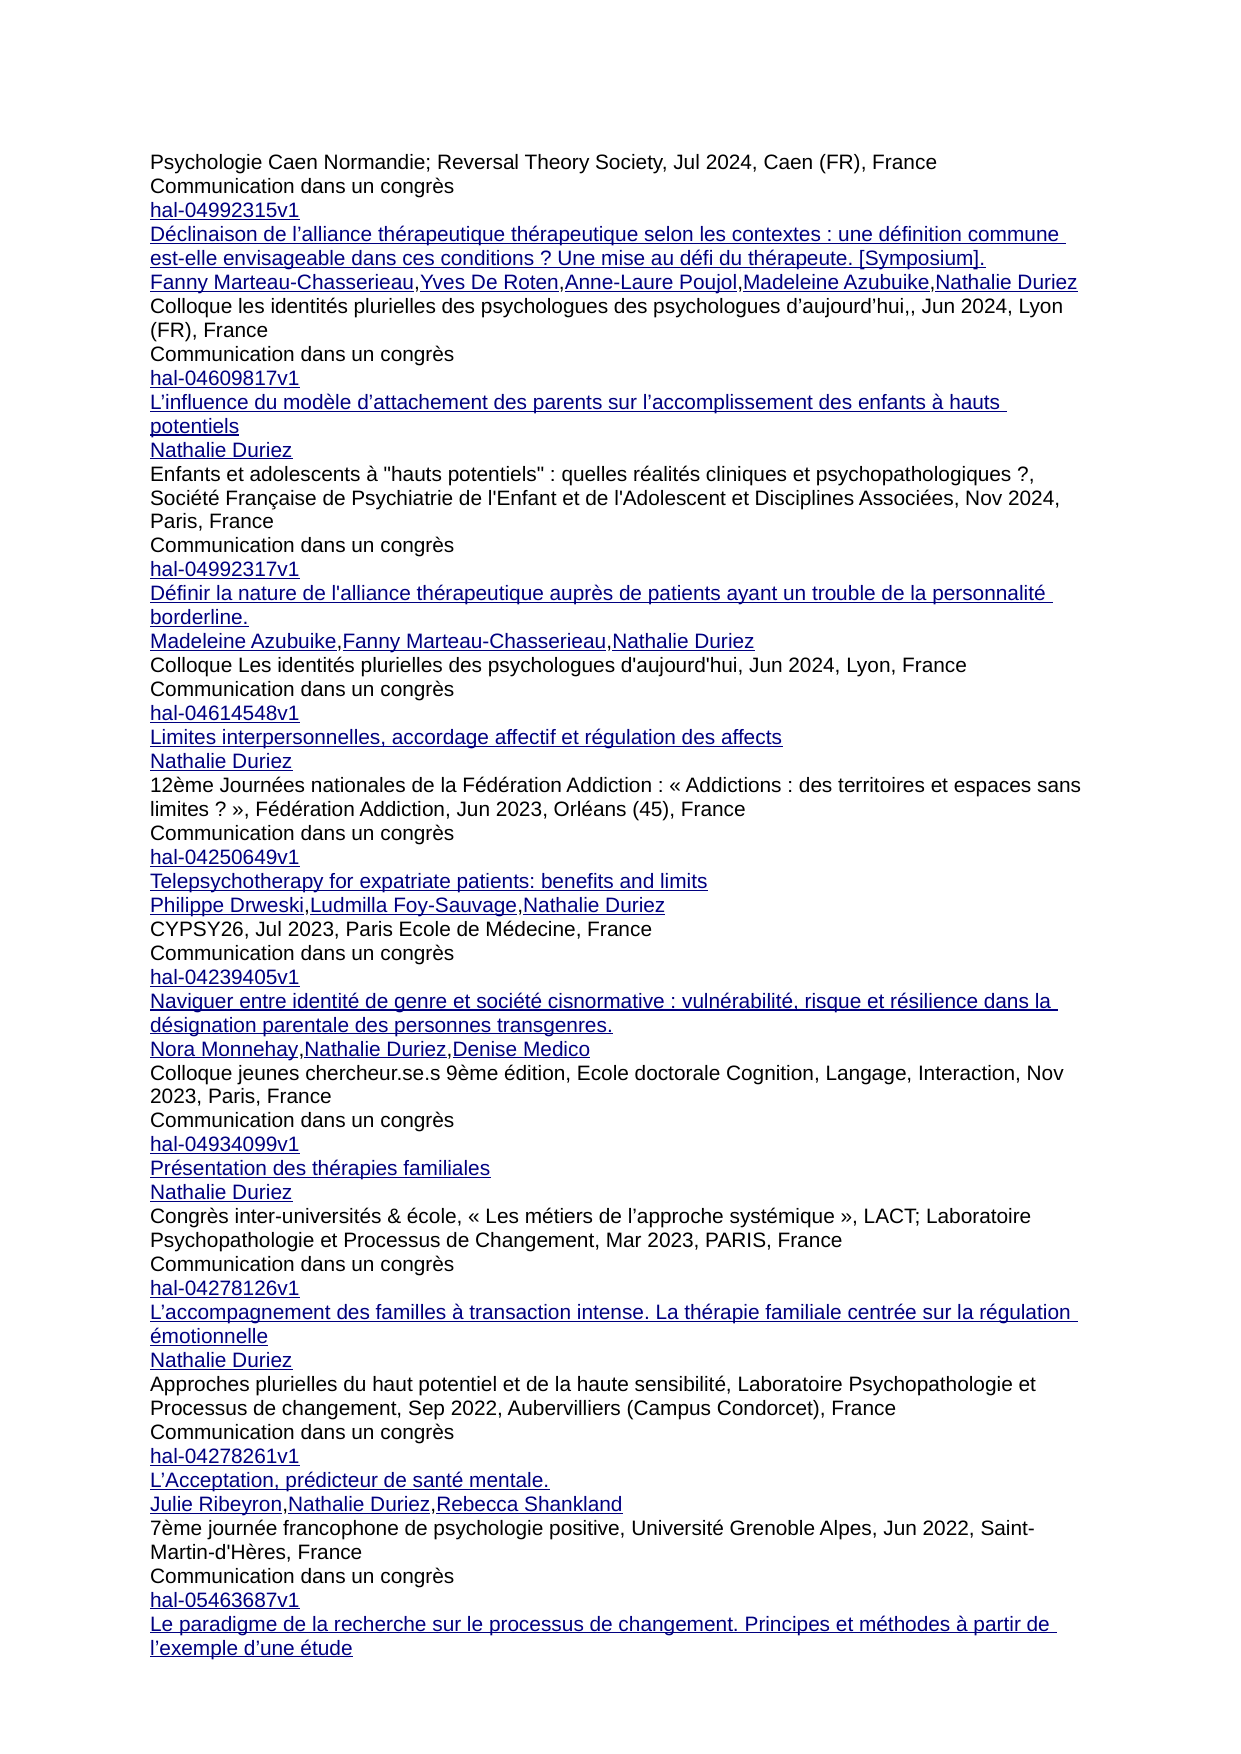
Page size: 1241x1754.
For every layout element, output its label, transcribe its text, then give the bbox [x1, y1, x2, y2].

table_cell Psychologie Caen Normandie; Reversal Theory Society, Jul 2024, Caen (FR), France Communication dans un congrès hal-04992315v1 [150, 150, 1090, 222]
table_cell Telepsychotherapy for expatriate patients: benefits and limits Philippe Drweski,Ludmilla Foy-Sauvage,Nathalie Duriez CYPSY26, Jul 2023, Paris Ecole de Médecine, France Communication dans un congrès hal-04239405v1 [150, 869, 1090, 988]
table_cell L’Acceptation, prédicteur de santé mentale. Julie Ribeyron,Nathalie Duriez,Rebecca Shankland 7ème journée francophone de psychologie positive, Université Grenoble Alpes, Jun 2022, Saint-Martin-d'Hères, France Communication dans un congrès hal-05463687v1 [150, 1468, 1090, 1611]
table_cell Présentation des thérapies familiales Nathalie Duriez Congrès inter-universités & école, « Les métiers de l’approche systémique », LACT; Laboratoire Psychopathologie et Processus de Changement, Mar 2023, PARIS, France Communication dans un congrès hal-04278126v1 [150, 1156, 1090, 1300]
table_cell Déclinaison de l’alliance thérapeutique thérapeutique selon les contextes : une définition commune est-elle envisageable dans ces conditions ? Une mise au défi du thérapeute. [Symposium]. Fanny Marteau-Chasserieau,Yves De Roten,Anne-Laure Poujol,Madeleine Azubuike,Nathalie Duriez Colloque les identités plurielles des psychologues des psychologues d’aujourd’hui,, Jun 2024, Lyon (FR), France Communication dans un congrès hal-04609817v1 [150, 222, 1090, 389]
table_cell L’influence du modèle d’attachement des parents sur l’accomplissement des enfants à hauts potentiels Nathalie Duriez Enfants et adolescents à "hauts potentiels" : quelles réalités cliniques et psychopathologiques ?, Société Française de Psychiatrie de l'Enfant et de l'Adolescent et Disciplines Associées, Nov 2024, Paris, France Communication dans un congrès hal-04992317v1 [150, 390, 1090, 581]
table_cell L’accompagnement des familles à transaction intense. La thérapie familiale centrée sur la régulation émotionnelle Nathalie Duriez Approches plurielles du haut potentiel et de la haute sensibilité, Laboratoire Psychopathologie et Processus de changement, Sep 2022, Aubervilliers (Campus Condorcet), France Communication dans un congrès hal-04278261v1 [150, 1300, 1090, 1468]
table_cell Le paradigme de la recherche sur le processus de changement. Principes et méthodes à partir de l’exemple d’une étude [150, 1611, 1090, 1659]
table_cell Naviguer entre identité de genre et société cisnormative : vulnérabilité, risque et résilience dans la désignation parentale des personnes transgenres. Nora Monnehay,Nathalie Duriez,Denise Medico Colloque jeunes chercheur.se.s 9ème édition, Ecole doctorale Cognition, Langage, Interaction, Nov 2023, Paris, France Communication dans un congrès hal-04934099v1 [150, 989, 1090, 1156]
table_cell Limites interpersonnelles, accordage affectif et régulation des affects Nathalie Duriez 12ème Journées nationales de la Fédération Addiction : « Addictions : des territoires et espaces sans limites ? », Fédération Addiction, Jun 2023, Orléans (45), France Communication dans un congrès hal-04250649v1 [150, 725, 1090, 869]
table_cell Définir la nature de l'alliance thérapeutique auprès de patients ayant un trouble de la personnalité borderline. Madeleine Azubuike,Fanny Marteau-Chasserieau,Nathalie Duriez Colloque Les identités plurielles des psychologues d'aujourd'hui, Jun 2024, Lyon, France Communication dans un congrès hal-04614548v1 [150, 581, 1090, 725]
